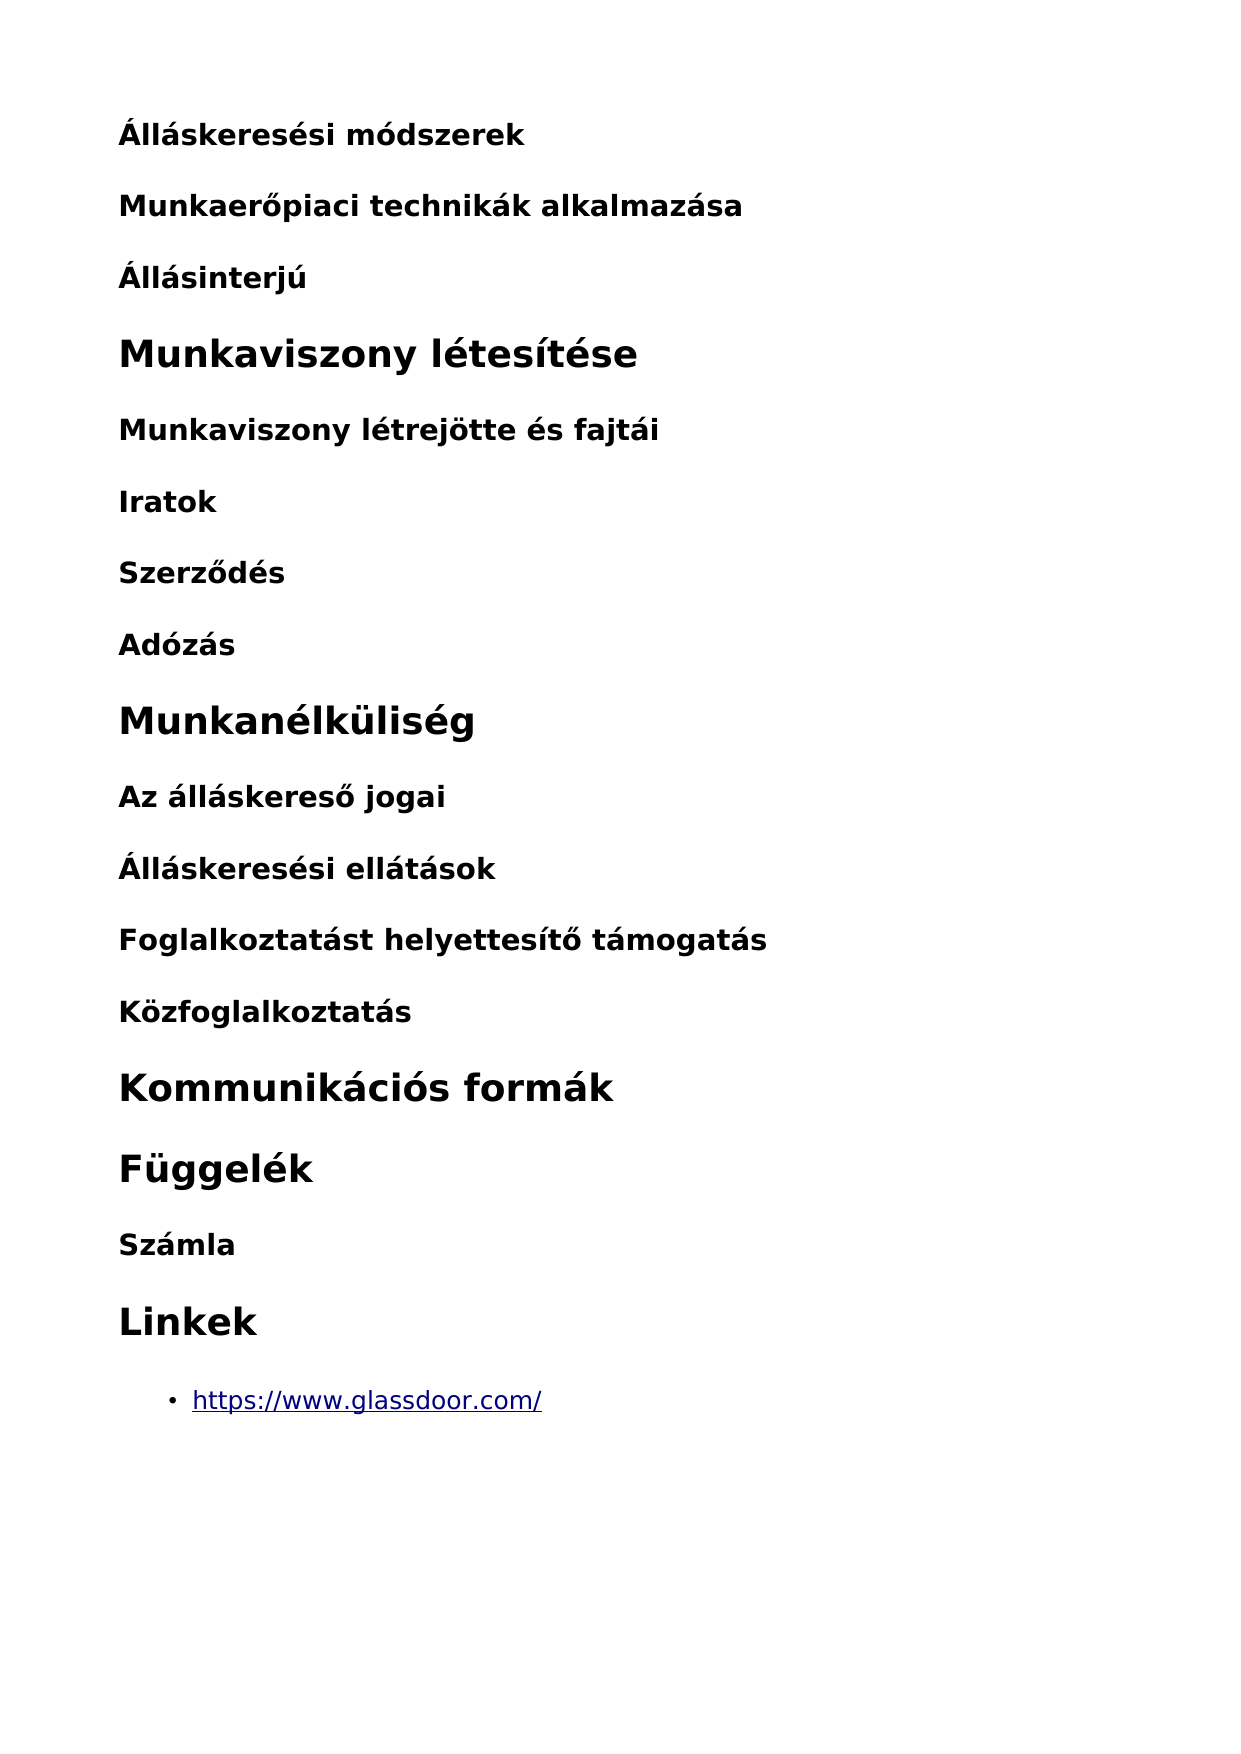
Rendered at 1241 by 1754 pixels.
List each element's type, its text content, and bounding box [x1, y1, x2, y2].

subtitle Munkanélküliség [118, 699, 1122, 743]
subtitle Munkaviszony létesítése [118, 332, 1122, 376]
subtitle Munkaerőpiaci technikák alkalmazása [118, 189, 1122, 223]
subtitle Az álláskereső jogai [118, 781, 1122, 814]
subtitle Álláskeresési ellátások [118, 852, 1122, 886]
subtitle Szerződés [118, 557, 1122, 591]
list https://www.glassdoor.com/ [177, 1386, 1122, 1415]
subtitle Adózás [118, 628, 1122, 662]
subtitle Linkek [118, 1300, 1122, 1344]
subtitle Állásinterjú [118, 261, 1122, 295]
subtitle Számla [118, 1229, 1122, 1263]
subtitle Iratok [118, 485, 1122, 519]
subtitle Kommunikációs formák [118, 1066, 1122, 1110]
subtitle Munkaviszony létrejötte és fajtái [118, 414, 1122, 448]
subtitle Álláskeresési módszerek [118, 118, 1122, 152]
subtitle Függelék [118, 1148, 1122, 1191]
subtitle Foglalkoztatást helyettesítő támogatás [118, 923, 1122, 957]
subtitle Közfoglalkoztatás [118, 995, 1122, 1029]
